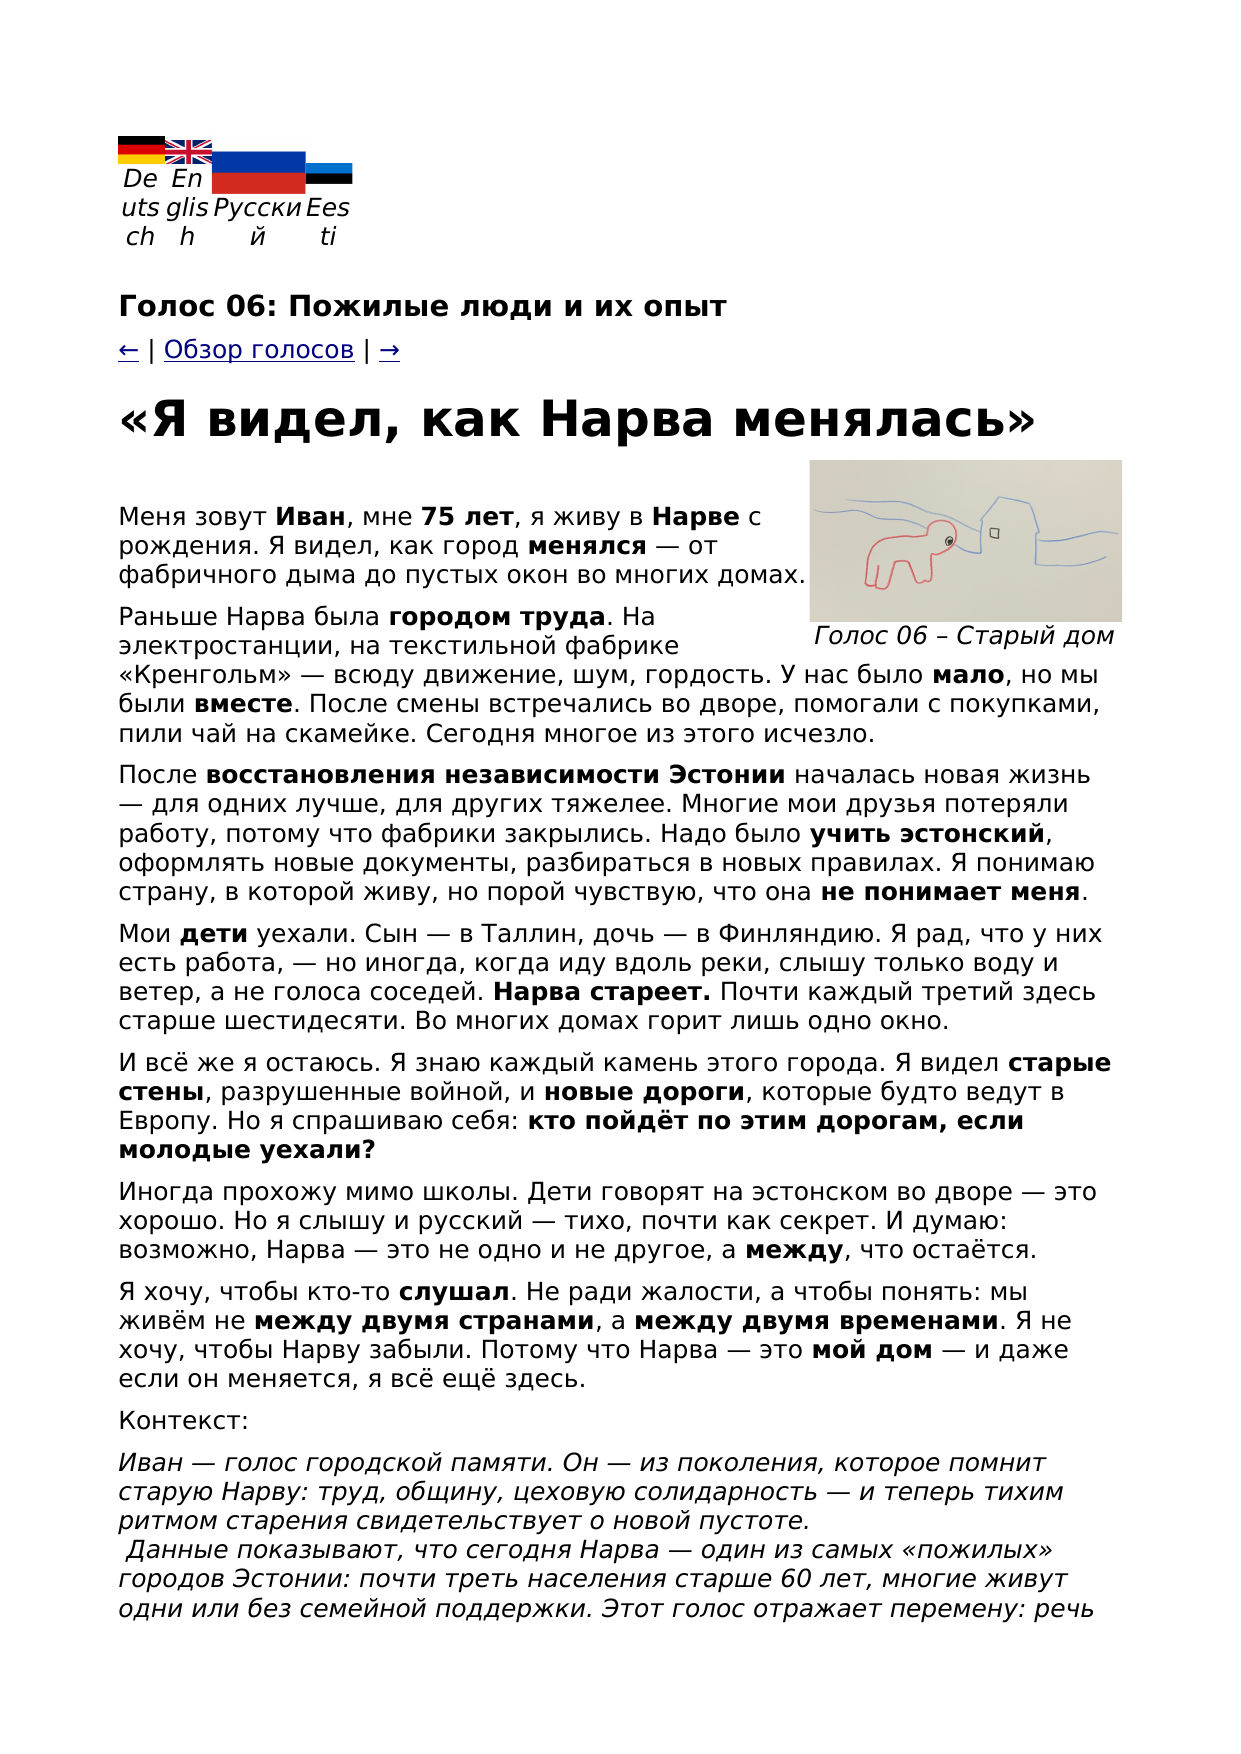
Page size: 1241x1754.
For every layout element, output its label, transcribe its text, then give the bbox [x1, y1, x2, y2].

text Меня зовут Иван, мне 75 лет, я живу в Нарве с рождения. Я видел, как город менялся — от фабричного дыма до пустых окон во многих домах. [118, 502, 809, 589]
text Иван — голос городской памяти. Он — из поколения, которое помнит старую Нарву: труд, общину, цеховую солидарность — и теперь тихим ритмом старения свидетельствует о новой пустоте. Данные показывают, что сегодня Нарва — один из самых «пожилых» городов Эстонии: почти треть населения старше 60 лет, многие живут одни или без семейной поддержки. Этот голос отражает перемену: речь [118, 1448, 1122, 1623]
subtitle «Я видел, как Нарва менялась» [118, 390, 1122, 448]
picture [809, 460, 1123, 622]
text Русский [212, 194, 306, 252]
text Голос 06 – Старый дом [809, 622, 1122, 650]
text Иногда прохожу мимо школы. Дети говорят на эстонском во дворе — это хорошо. Но я слышу и русский — тихо, почти как секрет. И думаю: возможно, Нарва — это не одно и не другое, а между, что остаётся. [118, 1177, 1122, 1264]
text Deutsch [118, 164, 165, 252]
text После восстановления независимости Эстонии началась новая жизнь — для одних лучше, для других тяжелее. Многие мои друзья потеряли работу, потому что фабрики закрылись. Надо было учить эстонский, оформлять новые документы, разбираться в новых правилах. Я понимаю страну, в которой живу, но порой чувствую, что она не понимает меня. [118, 760, 1122, 906]
text Контекст: [118, 1406, 1122, 1435]
text English [165, 164, 212, 252]
text Раньше Нарва была городом труда. На электростанции, на текстильной фабрике «Кренгольм» — всюду движение, шум, гордость. У нас было мало, но мы были вместе. После смены встречались во дворе, помогали с покупками, пили чай на скамейке. Сегодня многое из этого исчезло. [118, 602, 1122, 748]
text Я хочу, чтобы кто-то слушал. Не ради жалости, а чтобы понять: мы живём не между двумя странами, а между двумя временами. Я не хочу, чтобы Нарву забыли. Потому что Нарва — это мой дом — и даже если он меняется, я всё ещё здесь. [118, 1277, 1122, 1394]
picture [118, 130, 353, 194]
text Eesti [306, 194, 352, 252]
text И всё же я остаюсь. Я знаю каждый камень этого города. Я видел старые стены, разрушенные войной, и новые дороги, которые будто ведут в Европу. Но я спрашиваю себя: кто пойдёт по этим дорогам, если молодые уехали? [118, 1048, 1122, 1164]
text Мои дети уехали. Сын — в Таллин, дочь — в Финляндию. Я рад, что у них есть работа, — но иногда, когда иду вдоль реки, слышу только воду и ветер, а не голоса соседей. Нарва стареет. Почти каждый третий здесь старше шестидесяти. Во многих домах горит лишь одно окно. [118, 919, 1122, 1035]
subtitle Голос 06: Пожилые люди и их опыт [118, 289, 1122, 323]
text ← | Обзор голосов | → [118, 336, 1122, 365]
